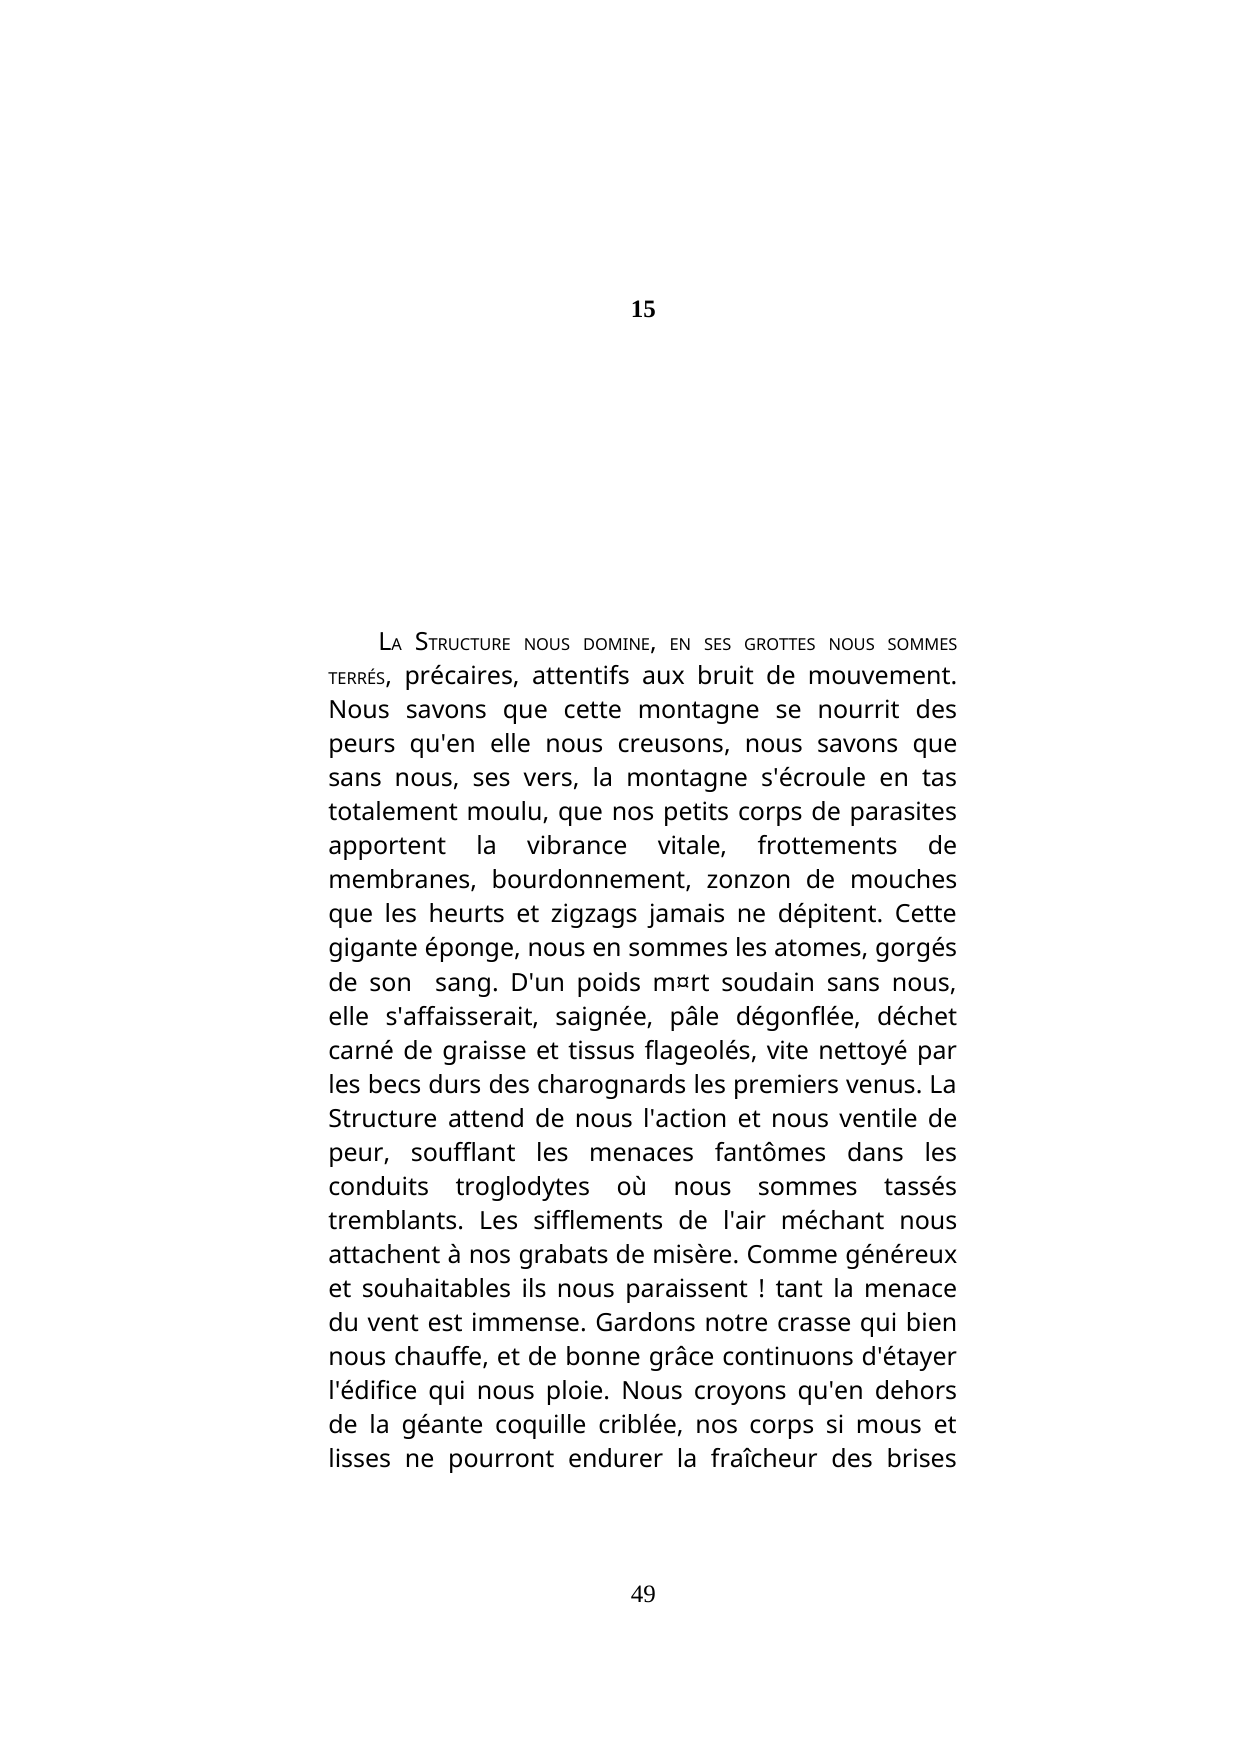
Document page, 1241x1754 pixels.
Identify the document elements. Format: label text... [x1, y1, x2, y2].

text 15 [328, 268, 958, 351]
text La Structure nous domine, en ses grottes nous sommes terrés, précaires, attentifs aux bruit de mouvement. Nous savons que cette montagne se nourrit des peurs qu'en elle nous creusons, nous savons que sans nous, ses vers, la montagne s'écroule en tas totalement moulu, que nos petits corps de parasites apportent la vibrance vitale, frottements de membranes, bourdonnement, zonzon de mouches que les heurts et zigzags jamais ne dépitent. Cette gigante éponge, nous en sommes les atomes, gorgés de son sang. D'un poids m¤rt soudain sans nous, elle s'affaisserait, saignée, pâle dégonflée, déchet carné de graisse et tissus flageolés, vite nettoyé par les becs durs des charognards les premiers venus. La Structure attend de nous l'action et nous ventile de peur, soufflant les menaces fantômes dans les conduits troglodytes où nous sommes tassés tremblants. Les sifflements de l'air méchant nous attachent à nos grabats de misère. Comme généreux et souhaitables ils nous paraissent ! tant la menace du vent est immense. Gardons notre crasse qui bien nous chauffe, et de bonne grâce continuons d'étayer l'édifice qui nous ploie. Nous croyons qu'en dehors de la géante coquille criblée, nos corps si mous et lisses ne pourront endurer la fraîcheur des brises [328, 623, 958, 1475]
